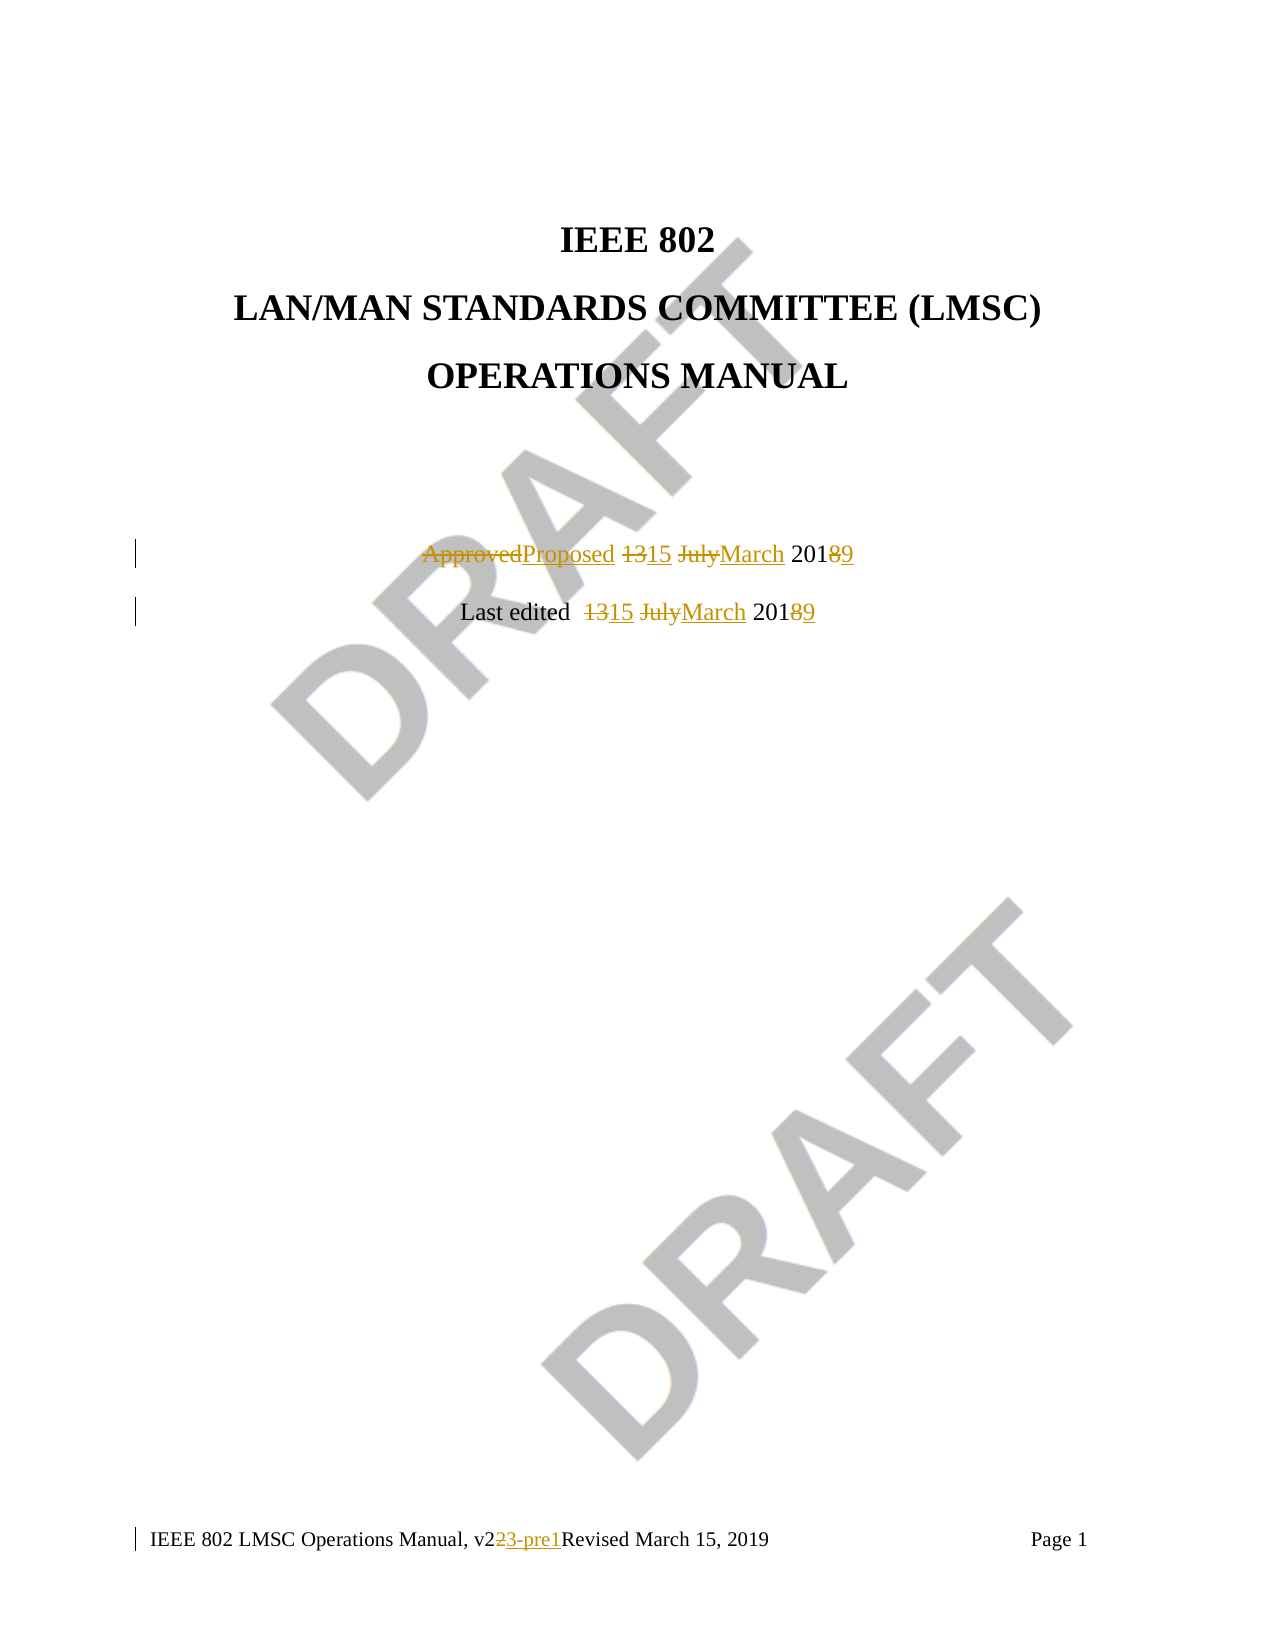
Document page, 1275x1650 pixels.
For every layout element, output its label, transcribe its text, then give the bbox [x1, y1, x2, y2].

text Last edited 15 March 2019 [150, 597, 1125, 626]
subtitle LAN/MAN STANDARDS COMMITTEE (LMSC) [150, 286, 1125, 329]
picture [149, 74, 1125, 1575]
subtitle IEEE 802 [150, 175, 1125, 261]
text Proposed 15 March 2019 [150, 539, 1125, 568]
subtitle OPERATIONS MANUAL [150, 354, 1125, 397]
